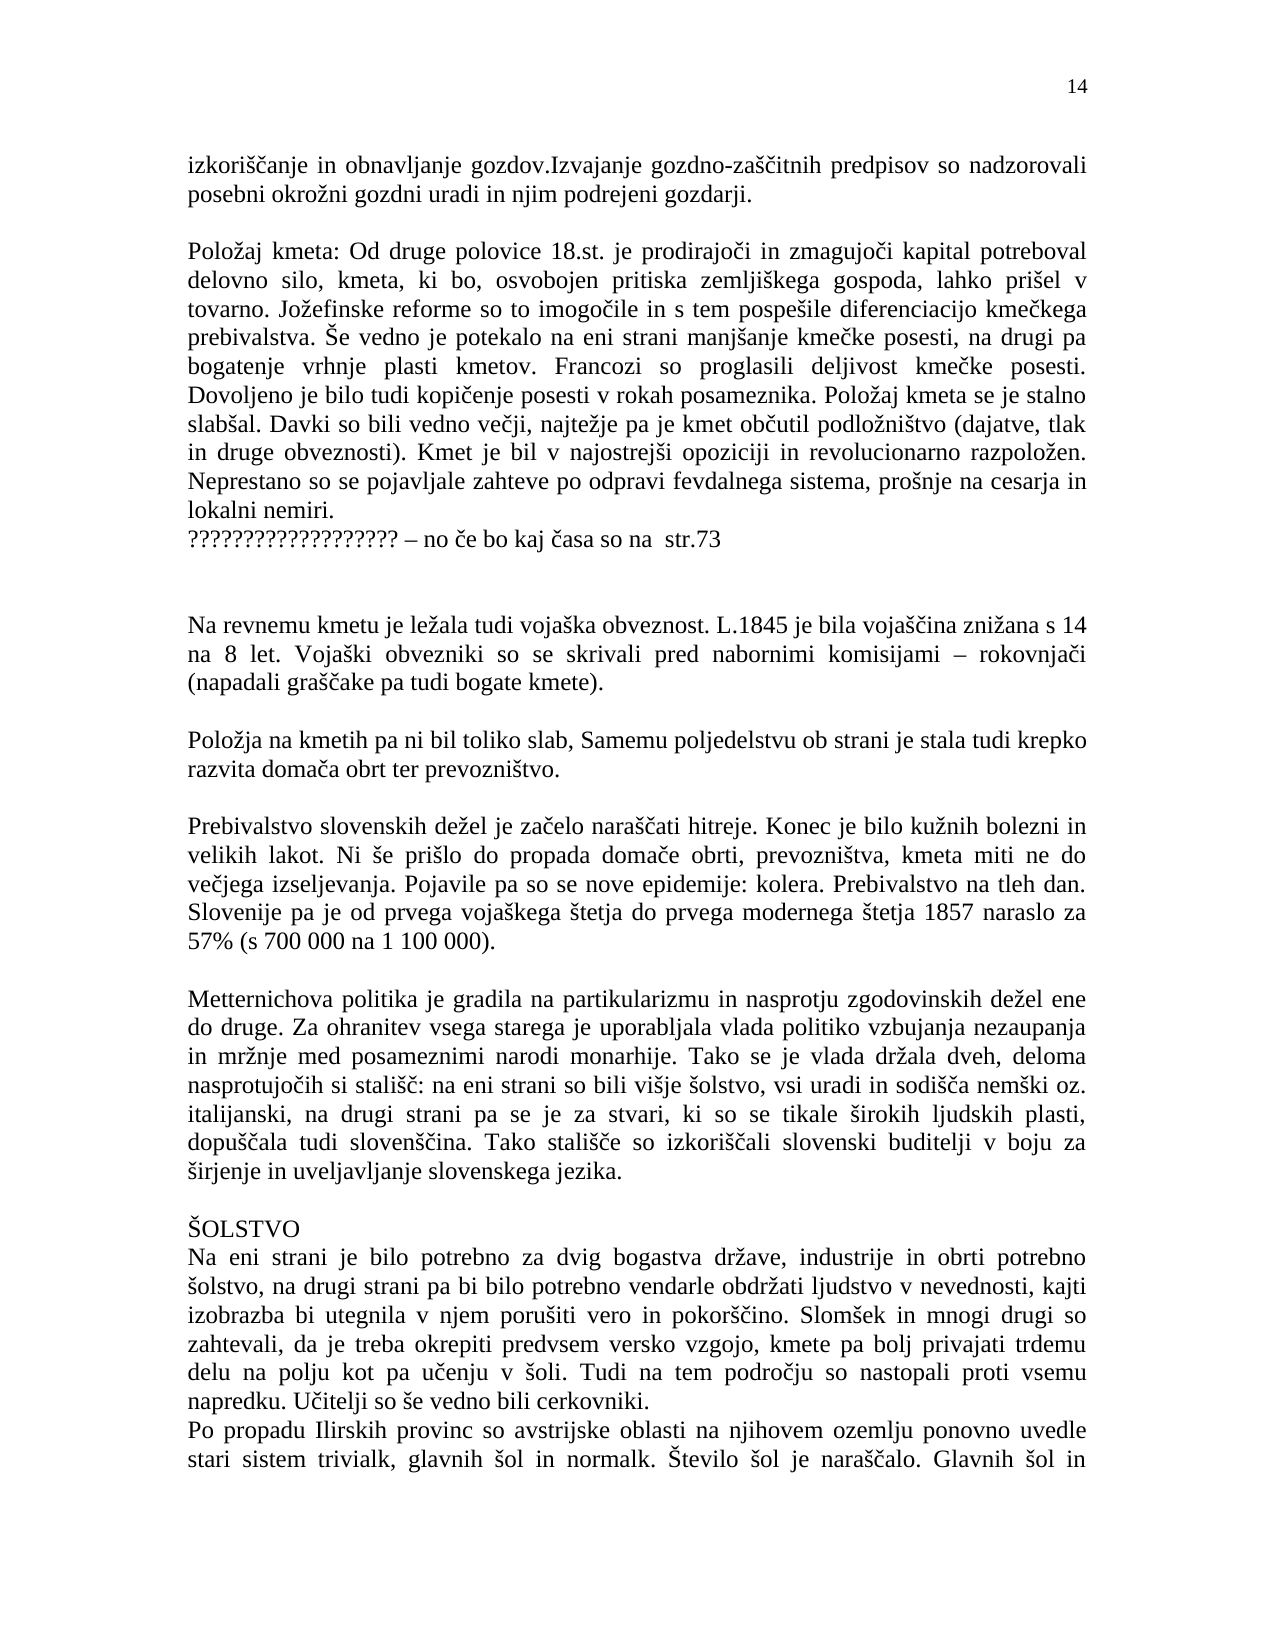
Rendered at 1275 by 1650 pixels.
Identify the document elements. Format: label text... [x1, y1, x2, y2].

text Na revnemu kmetu je ležala tudi vojaška obveznost. L.1845 je bila vojaščina znižana s 14 na 8 let. Vojaški obvezniki so se skrivali pred nabornimi komisijami – rokovnjači (napadali graščake pa tudi bogate kmete). [187, 610, 1087, 696]
text ??????????????????? – no če bo kaj časa so na str.73 [187, 524, 1087, 552]
text Po propadu Ilirskih provinc so avstrijske oblasti na njihovem ozemlju ponovno uvedle stari sistem trivialk, glavnih šol in normalk. Število šol je naraščalo. Glavnih šol in [187, 1415, 1087, 1472]
text Položja na kmetih pa ni bil toliko slab, Samemu poljedelstvu ob strani je stala tudi krepko razvita domača obrt ter prevozništvo. [187, 725, 1087, 782]
text Metternichova politika je gradila na partikularizmu in nasprotju zgodovinskih dežel ene do druge. Za ohranitev vsega starega je uporabljala vlada politiko vzbujanja nezaupanja in mržnje med posameznimi narodi monarhije. Tako se je vlada držala dveh, deloma nasprotujočih si stališč: na eni strani so bili višje šolstvo, vsi uradi in sodišča nemški oz. italijanski, na drugi strani pa se je za stvari, ki so se tikale širokih ljudskih plasti, dopuščala tudi slovenščina. Tako stališče so izkoriščali slovenski buditelji v boju za širjenje in uveljavljanje slovenskega jezika. [187, 984, 1087, 1185]
text ŠOLSTVO [187, 1214, 1087, 1242]
text Položaj kmeta: Od druge polovice 18.st. je prodirajoči in zmagujoči kapital potreboval delovno silo, kmeta, ki bo, osvobojen pritiska zemljiškega gospoda, lahko prišel v tovarno. Jožefinske reforme so to imogočile in s tem pospešile diferenciacijo kmečkega prebivalstva. Še vedno je potekalo na eni strani manjšanje kmečke posesti, na drugi pa bogatenje vrhnje plasti kmetov. Francozi so proglasili deljivost kmečke posesti. Dovoljeno je bilo tudi kopičenje posesti v rokah posameznika. Položaj kmeta se je stalno slabšal. Davki so bili vedno večji, najtežje pa je kmet občutil podložništvo (dajatve, tlak in druge obveznosti). Kmet je bil v najostrejši opoziciji in revolucionarno razpoložen. Neprestano so se pojavljale zahteve po odpravi fevdalnega sistema, prošnje na cesarja in lokalni nemiri. [187, 236, 1087, 524]
text izkoriščanje in obnavljanje gozdov.Izvajanje gozdno-zaščitnih predpisov so nadzorovali posebni okrožni gozdni uradi in njim podrejeni gozdarji. [187, 150, 1087, 207]
text Prebivalstvo slovenskih dežel je začelo naraščati hitreje. Konec je bilo kužnih bolezni in velikih lakot. Ni še prišlo do propada domače obrti, prevozništva, kmeta miti ne do večjega izseljevanja. Pojavile pa so se nove epidemije: kolera. Prebivalstvo na tleh dan. Slovenije pa je od prvega vojaškega štetja do prvega modernega štetja 1857 naraslo za 57% (s 700 000 na 1 100 000). [187, 811, 1087, 955]
text Na eni strani je bilo potrebno za dvig bogastva države, industrije in obrti potrebno šolstvo, na drugi strani pa bi bilo potrebno vendarle obdržati ljudstvo v nevednosti, kajti izobrazba bi utegnila v njem porušiti vero in pokorščino. Slomšek in mnogi drugi so zahtevali, da je treba okrepiti predvsem versko vzgojo, kmete pa bolj privajati trdemu delu na polju kot pa učenju v šoli. Tudi na tem področju so nastopali proti vsemu napredku. Učitelji so še vedno bili cerkovniki. [187, 1242, 1087, 1415]
